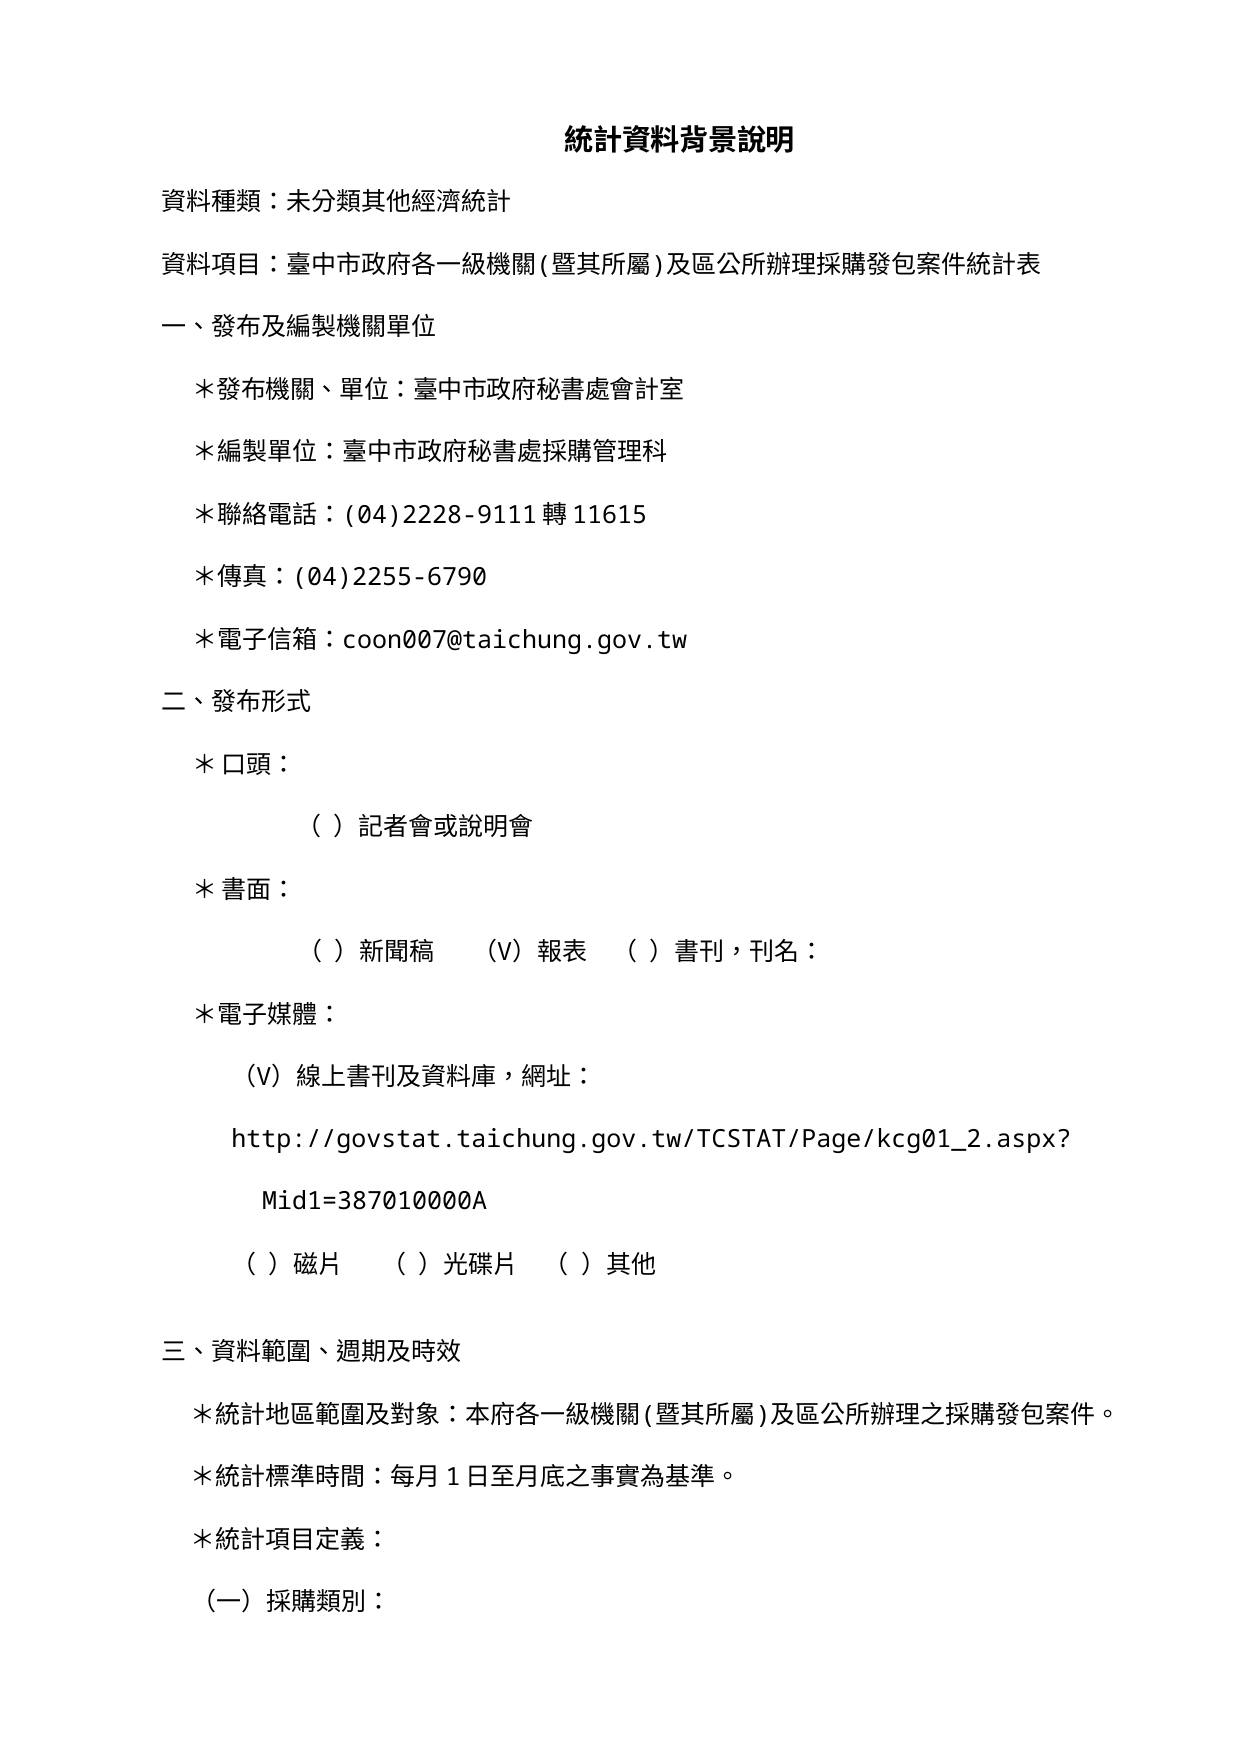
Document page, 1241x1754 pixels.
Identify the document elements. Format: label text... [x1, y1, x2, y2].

table_header 統計資料背景說明 資料種類：未分類其他經濟統計 資料項目：臺中市政府各一級機關(暨其所屬)及區公所辦理採購發包案件統計表 一、發布及編製機關單位 ＊發布機關、單位：臺中市政府秘書處會計室 ＊編製單位：臺中市政府秘書處採購管理科 ＊聯絡電話：(04)2228-9111轉11615 ＊傳真：(04)2255-6790 ＊電子信箱：coon007@taichung.gov.tw 二、發布形式 口頭： （ ）記者會或說明會 書面： （ ）新聞稿 （V）報表 （ ）書刊，刊名： ＊電子媒體： （V）線上書刊及資料庫，網址： http://govstat.taichung.gov.tw/TCSTAT/Page/kcg01_2.aspx?Mid1=387010000A （ ）磁片 （ ）光碟片 （ ）其他 三、資料範圍、週期及時效 ＊統計地區範圍及對象：本府各一級機關(暨其所屬)及區公所辦理之採購發包案件。 ＊統計標準時間：每月1日至月底之事實為基準。 ＊統計項目定義： （一）採購類別： [150, 96, 1209, 1621]
